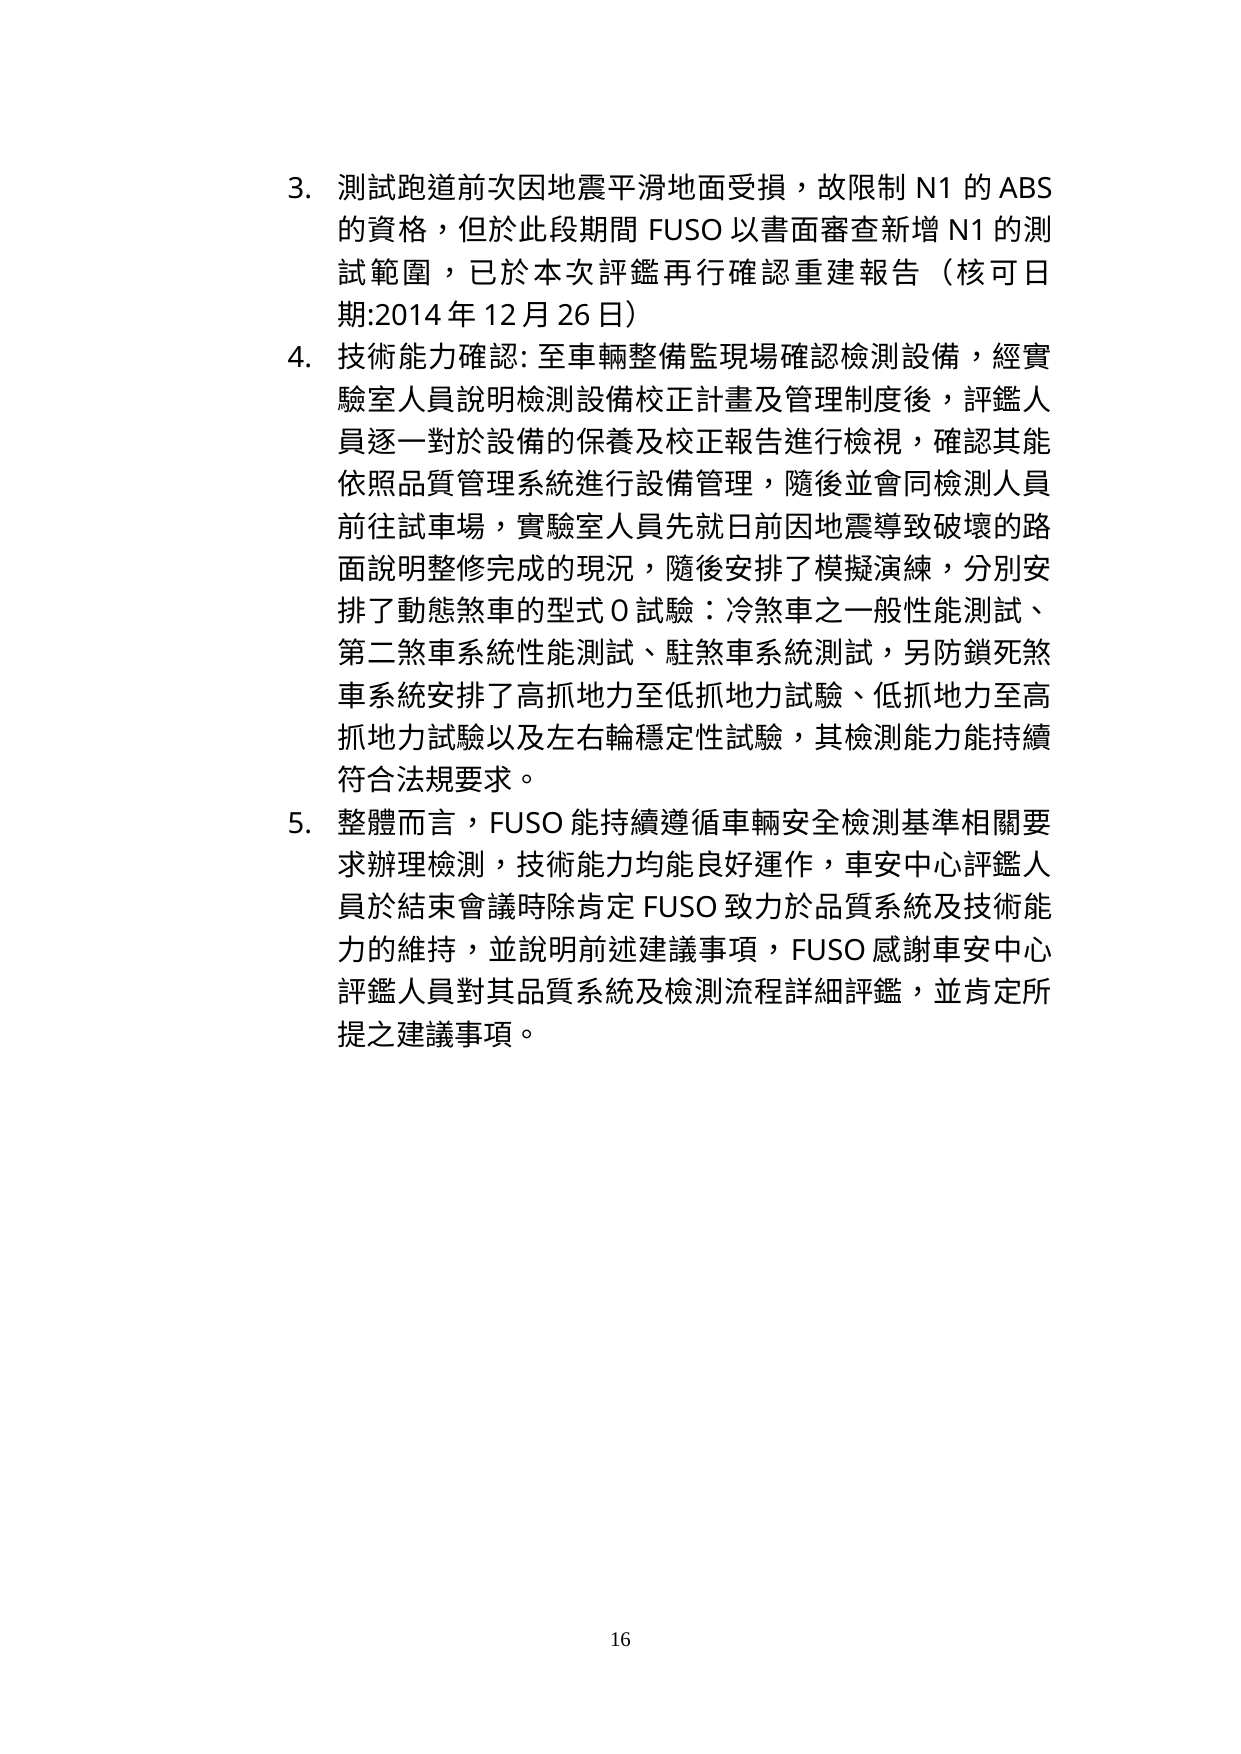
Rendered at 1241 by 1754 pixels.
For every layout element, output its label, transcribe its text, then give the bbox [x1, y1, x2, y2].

list 技術能力確認: 至車輛整備監現場確認檢測設備，經實驗室人員說明檢測設備校正計畫及管理制度後，評鑑人員逐一對於設備的保養及校正報告進行檢視，確認其能依照品質管理系統進行設備管理，隨後並會同檢測人員前往試車場，實驗室人員先就日前因地震導致破壞的路面說明整修完成的現況，隨後安排了模擬演練，分別安排了動態煞車的型式０試驗：冷煞車之一般性能測試、第二煞車系統性能測試、駐煞車系統測試，另防鎖死煞車系統安排了高抓地力至低抓地力試驗、低抓地力至高抓地力試驗以及左右輪穩定性試驗，其檢測能力能持續符合法規要求。 [287, 334, 1053, 799]
list 整體而言，FUSO能持續遵循車輛安全檢測基準相關要求辦理檢測，技術能力均能良好運作，車安中心評鑑人員於結束會議時除肯定FUSO致力於品質系統及技術能力的維持，並說明前述建議事項，FUSO感謝車安中心評鑑人員對其品質系統及檢測流程詳細評鑑，並肯定所提之建議事項。 [287, 799, 1053, 1053]
list 測試跑道前次因地震平滑地面受損，故限制N1 的ABS的資格，但於此段期間 FUSO以書面審查新增N1的測試範圍，已於本次評鑑再行確認重建報告（核可日期:2014年 12月26日） [287, 164, 1053, 334]
